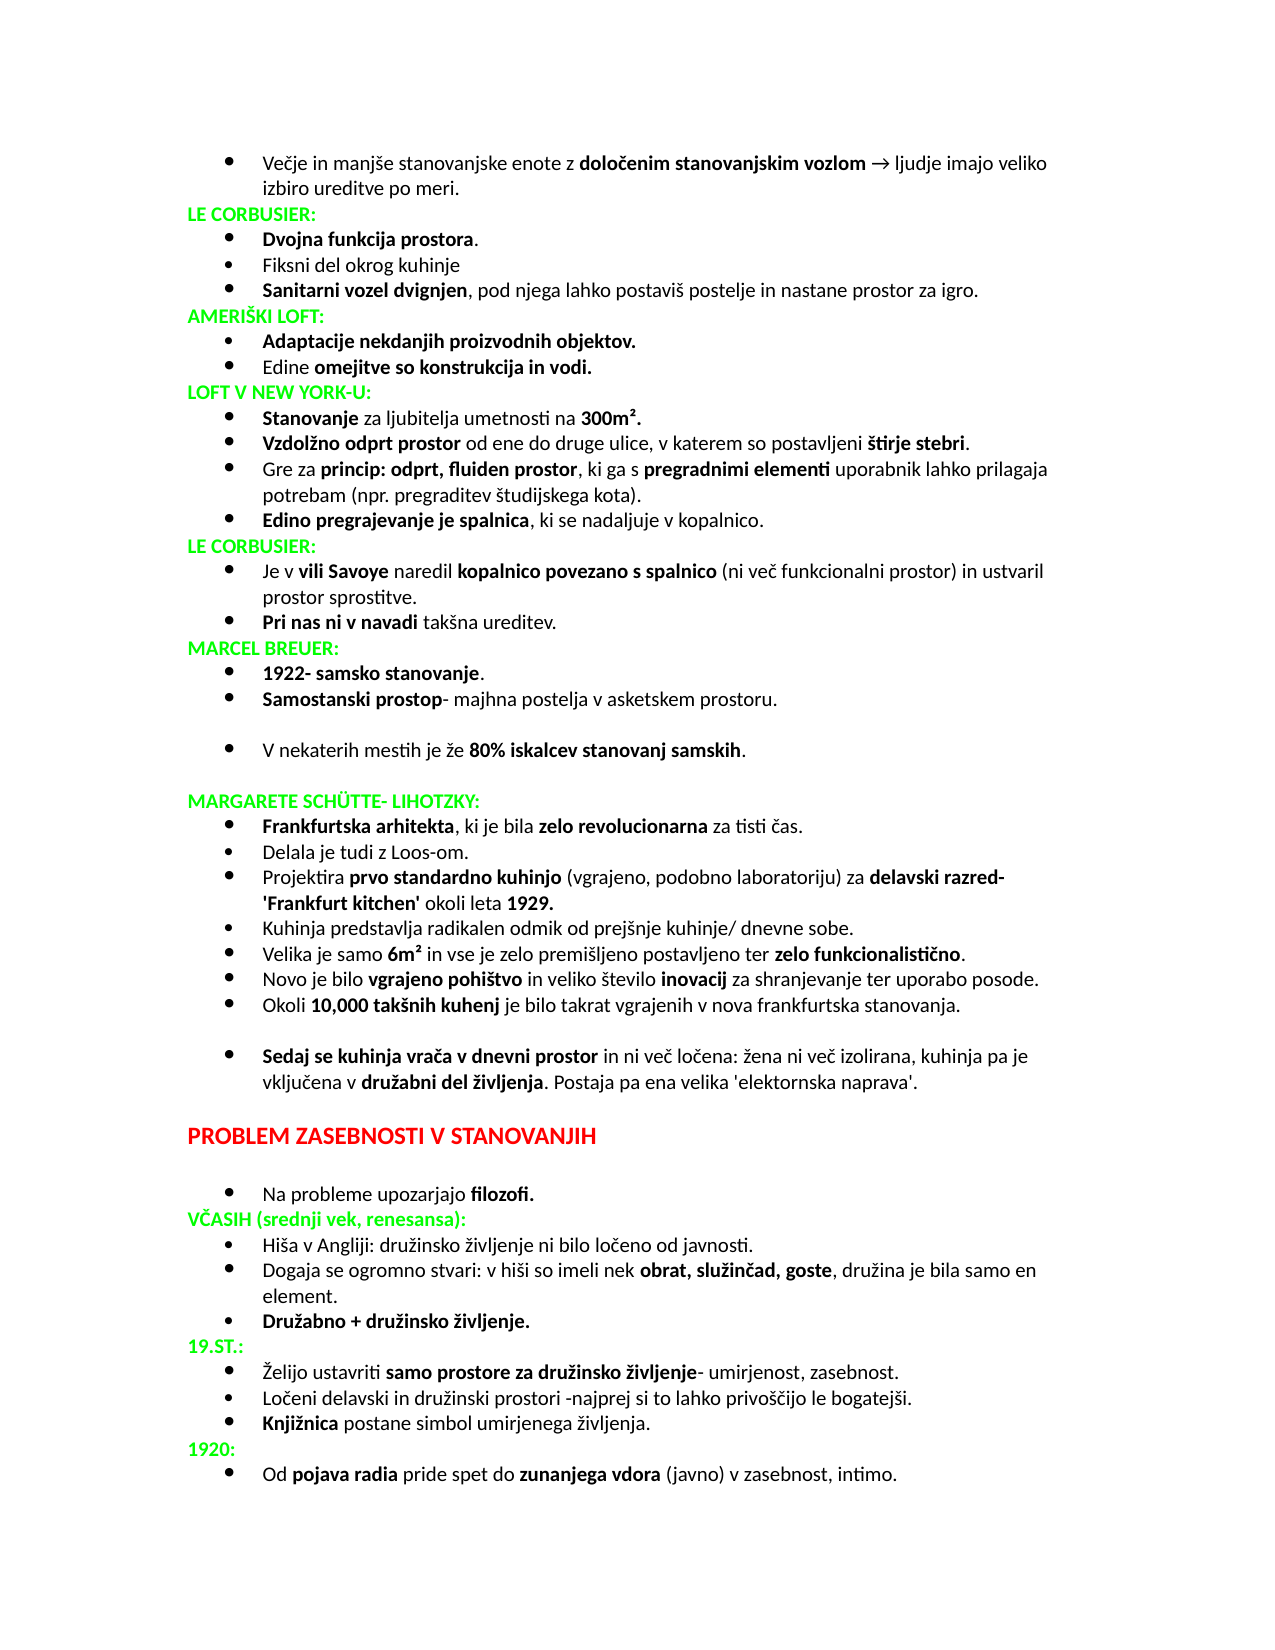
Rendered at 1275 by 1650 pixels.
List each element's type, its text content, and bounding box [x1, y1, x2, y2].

list 1922- samsko stanovanje. [225, 660, 1087, 686]
list Velika je samo 6m² in vse je zelo premišljeno postavljeno ter zelo funkcionalistično. [225, 941, 1087, 967]
list Edine omejitve so konstrukcija in vodi. [225, 354, 1087, 379]
text MARGARETE SCHÜTTE- LIHOTZKY: [187, 788, 1087, 813]
list Okoli 10,000 takšnih kuhenj je bilo takrat vgrajenih v nova frankfurtska stanovanja. [225, 992, 1087, 1018]
list Na probleme upozarjajo filozofi. [225, 1181, 1087, 1206]
text 19.ST.: [187, 1334, 1087, 1359]
text LE CORBUSIER: [187, 201, 1087, 226]
list Pri nas ni v navadi takšna ureditev. [225, 609, 1087, 635]
list Fiksni del okrog kuhinje [225, 252, 1087, 277]
list Želijo ustavriti samo prostore za družinsko življenje- umirjenost, zasebnost. [225, 1359, 1087, 1385]
list Edino pregrajevanje je spalnica, ki se nadaljuje v kopalnico. [225, 507, 1087, 533]
list Gre za princip: odprt, fluiden prostor, ki ga s pregradnimi elementi uporabnik lahko prilagaja potrebam (npr. pregraditev študijskega kota). [225, 456, 1087, 507]
list Projektira prvo standardno kuhinjo (vgrajeno, podobno laboratoriju) za delavski razred- 'Frankfurt kitchen' okoli leta 1929. [225, 864, 1087, 916]
text 1920: [187, 1436, 1087, 1461]
text VČASIH (srednji vek, renesansa): [187, 1206, 1087, 1232]
list Hiša v Angliji: družinsko življenje ni bilo ločeno od javnosti. [225, 1232, 1087, 1257]
list Novo je bilo vgrajeno pohištvo in veliko število inovacij za shranjevanje ter uporabo posode. [225, 967, 1087, 992]
text LOFT V NEW YORK-U: [187, 379, 1087, 405]
list Knjižnica postane simbol umirjenega življenja. [225, 1410, 1087, 1436]
list Sedaj se kuhinja vrača v dnevni prostor in ni več ločena: žena ni več izolirana, kuhinja pa je vključena v družabni del življenja. Postaja pa ena velika 'elektornska naprava'. [225, 1043, 1087, 1094]
list Sanitarni vozel dvignjen, pod njega lahko postaviš postelje in nastane prostor za igro. [225, 277, 1087, 303]
list Večje in manjše stanovanjske enote z določenim stanovanjskim vozlom → ljudje imajo veliko izbiro ureditve po meri. [225, 150, 1087, 201]
list Dvojna funkcija prostora. [225, 226, 1087, 252]
list Frankfurtska arhitekta, ki je bila zelo revolucionarna za tisti čas. [225, 813, 1087, 839]
list Od pojava radia pride spet do zunanjega vdora (javno) v zasebnost, intimo. [225, 1461, 1087, 1487]
list Vzdolžno odprt prostor od ene do druge ulice, v katerem so postavljeni štirje stebri. [225, 431, 1087, 456]
list Adaptacije nekdanjih proizvodnih objektov. [225, 328, 1087, 354]
list Je v vili Savoye naredil kopalnico povezano s spalnico (ni več funkcionalni prostor) in ustvaril prostor sprostitve. [225, 558, 1087, 609]
list V nekaterih mestih je že 80% iskalcev stanovanj samskih. [225, 737, 1087, 763]
list Delala je tudi z Loos-om. [225, 839, 1087, 864]
text LE CORBUSIER: [187, 533, 1087, 558]
text PROBLEM ZASEBNOSTI V STANOVANJIH [187, 1120, 1087, 1150]
list Dogaja se ogromno stvari: v hiši so imeli nek obrat, služinčad, goste, družina je bila samo en element. [225, 1257, 1087, 1308]
text AMERIŠKI LOFT: [187, 303, 1087, 328]
list Kuhinja predstavlja radikalen odmik od prejšnje kuhinje/ dnevne sobe. [225, 916, 1087, 941]
list Samostanski prostop- majhna postelja v asketskem prostoru. [225, 686, 1087, 712]
list Stanovanje za ljubitelja umetnosti na 300m². [225, 405, 1087, 431]
list Družabno + družinsko življenje. [225, 1308, 1087, 1334]
list Ločeni delavski in družinski prostori -najprej si to lahko privoščijo le bogatejši. [225, 1385, 1087, 1410]
text MARCEL BREUER: [187, 635, 1087, 660]
